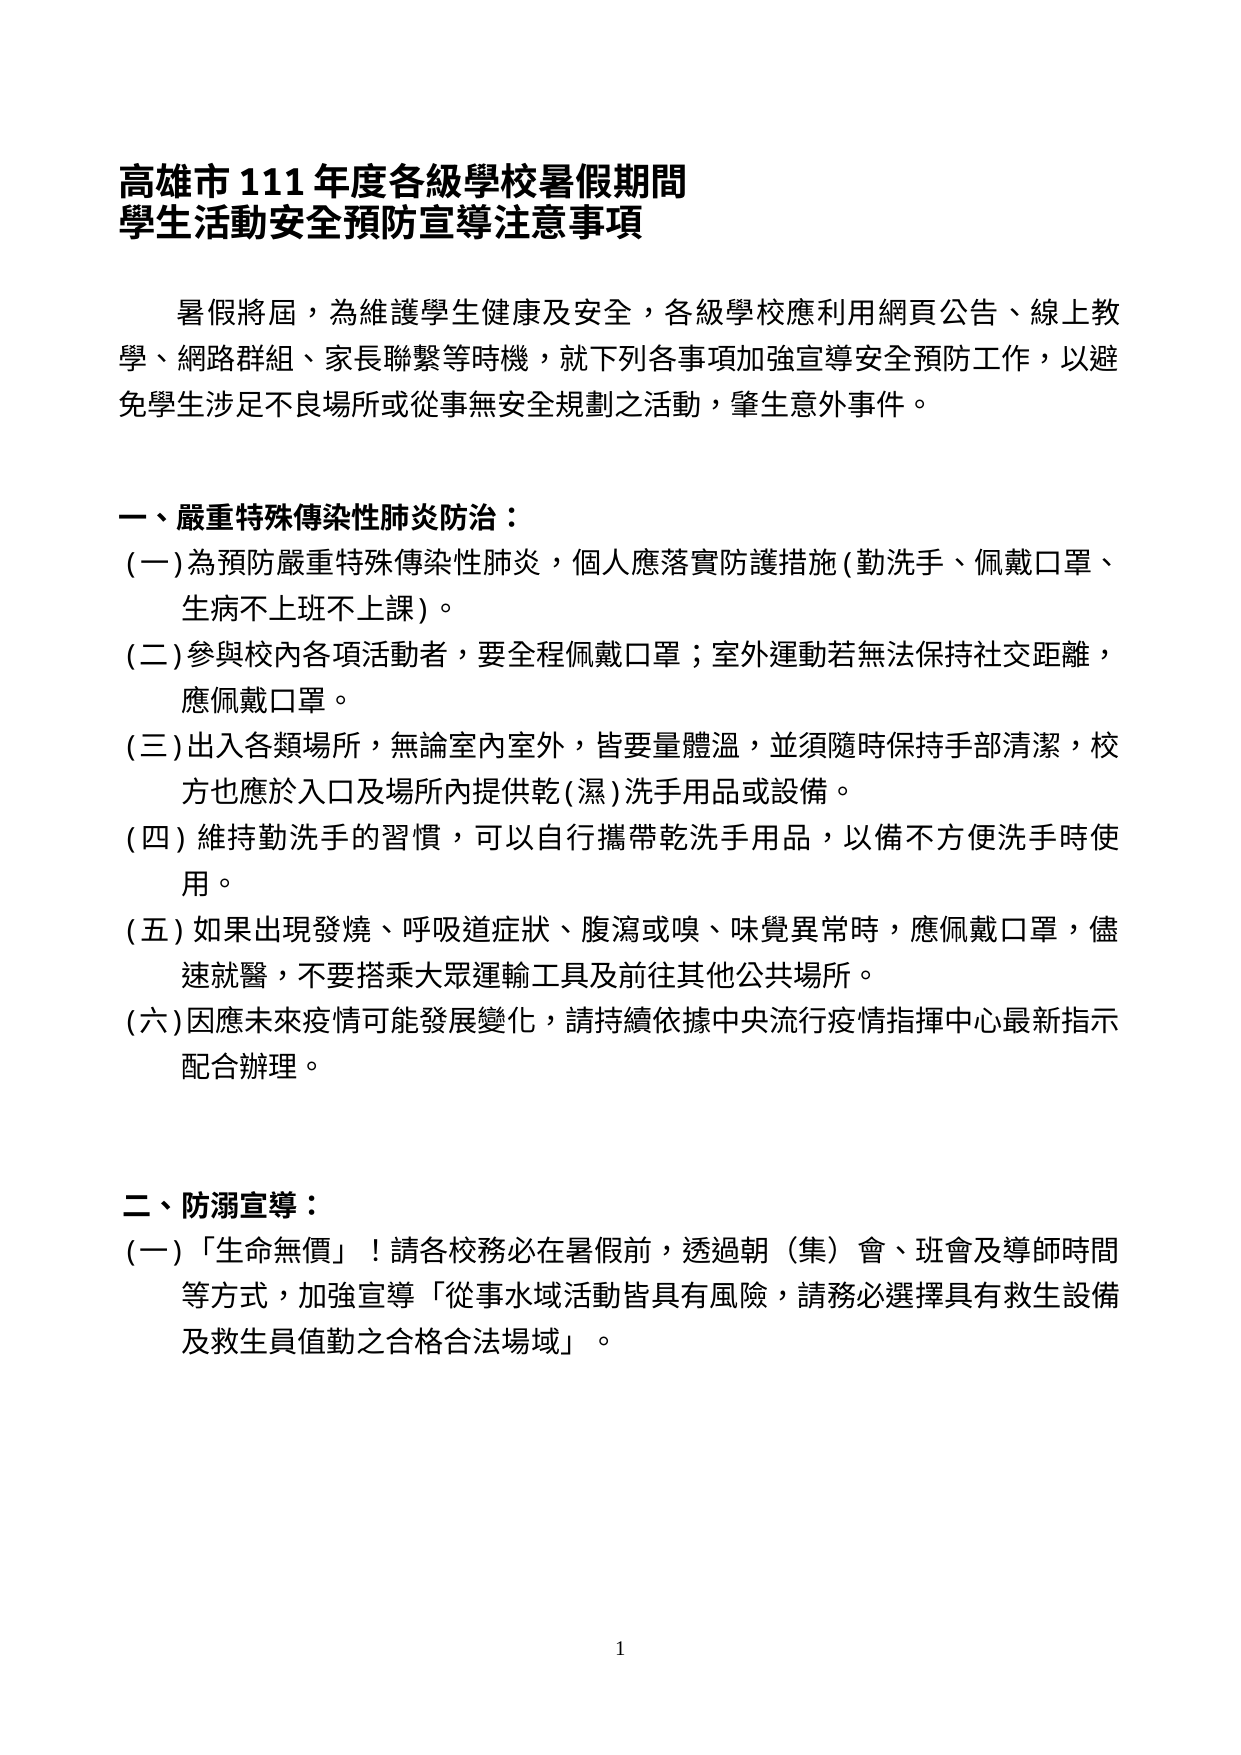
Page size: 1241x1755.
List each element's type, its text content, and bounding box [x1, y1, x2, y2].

text 二、防溺宣導： [118, 1162, 1122, 1224]
text (一)為預防嚴重特殊傳染性肺炎，個人應落實防護措施(勤洗手、佩戴口罩、生病不上班不上課)。 [122, 537, 1122, 628]
text (四) 維持勤洗手的習慣，可以自行攜帶乾洗手用品，以備不方便洗手時使用。 [122, 812, 1122, 903]
text 高雄市111年度各級學校暑假期間 [118, 162, 1122, 203]
text (六)因應未來疫情可能發展變化，請持續依據中央流行疫情指揮中心最新指示配合辦理。 [122, 995, 1122, 1087]
text 一、嚴重特殊傳染性肺炎防治： [118, 474, 1122, 537]
text 學生活動安全預防宣導注意事項 [118, 203, 1122, 245]
text (三)出入各類場所，無論室內室外，皆要量體溫，並須隨時保持手部清潔，校方也應於入口及場所內提供乾(濕)洗手用品或設備。 [122, 720, 1122, 812]
text (一)「生命無價」！請各校務必在暑假前，透過朝（集）會、班會及導師時間等方式，加強宣導「從事水域活動皆具有風險，請務必選擇具有救生設備及救生員值勤之合格合法場域」。 [122, 1224, 1122, 1362]
text 暑假將屆，為維護學生健康及安全，各級學校應利用網頁公告、線上教學、網路群組、家長聯繫等時機，就下列各事項加強宣導安全預防工作，以避免學生涉足不良場所或從事無安全規劃之活動，肇生意外事件。 [118, 287, 1122, 424]
text (五) 如果出現發燒、呼吸道症狀、腹瀉或嗅、味覺異常時，應佩戴口罩，儘速就醫，不要搭乘大眾運輸工具及前往其他公共場所。 [122, 903, 1122, 995]
text (二)參與校內各項活動者，要全程佩戴口罩；室外運動若無法保持社交距離，應佩戴口罩。 [122, 628, 1122, 720]
